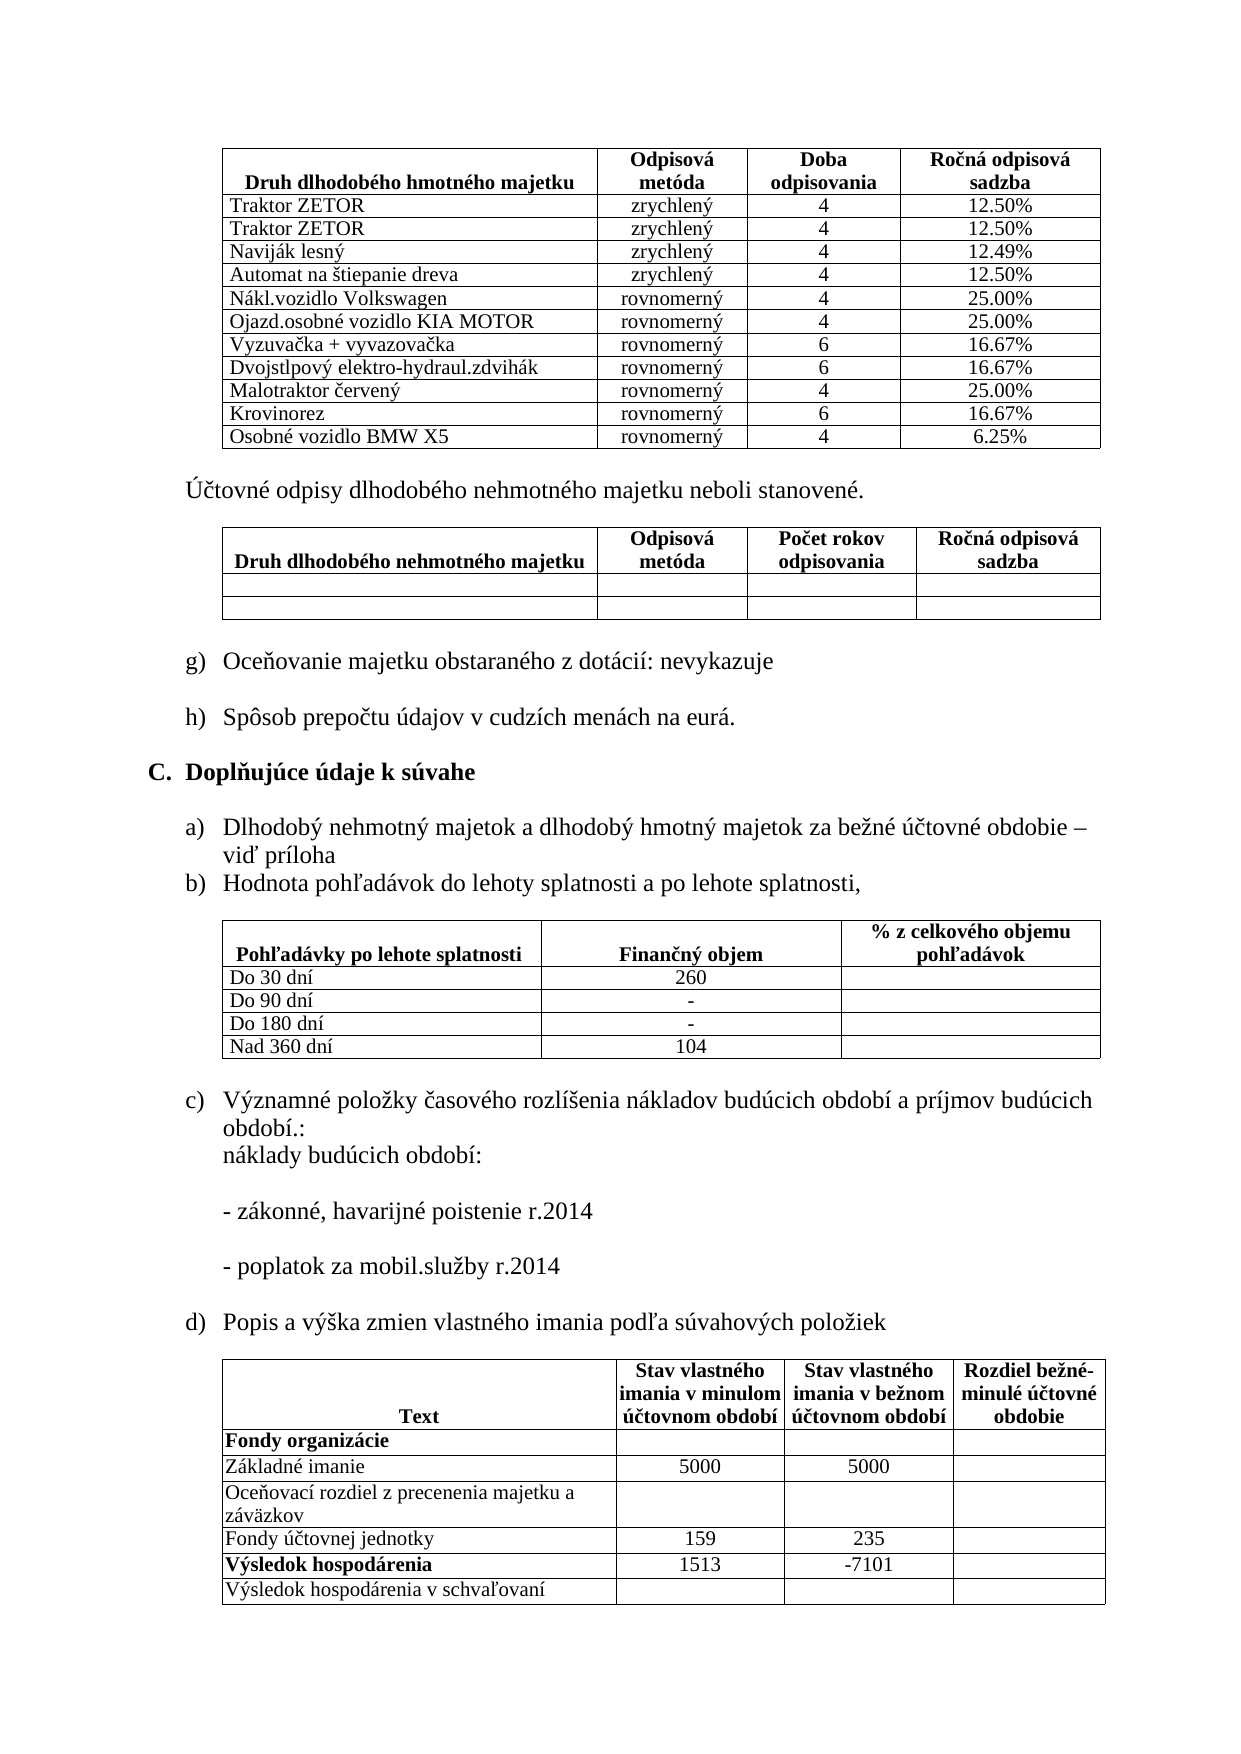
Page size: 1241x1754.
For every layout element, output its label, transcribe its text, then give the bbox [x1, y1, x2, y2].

table_cell Nad 360 dní [223, 1036, 541, 1058]
text Účtovné odpisy dlhodobého nehmotného majetku neboli stanovené. [185, 476, 1092, 504]
table_cell [954, 1528, 1105, 1553]
table_cell zrychlený [598, 264, 747, 286]
table_cell rovnomerný [598, 357, 747, 379]
table_header Text [223, 1360, 616, 1429]
table_cell [785, 1482, 953, 1527]
table_cell 159 [617, 1528, 784, 1553]
table_cell 4 [748, 380, 900, 402]
table_cell [598, 574, 747, 596]
list Spôsob prepočtu údajov v cudzích menách na eurá. [185, 703, 1092, 730]
table_cell Traktor ZETOR [223, 195, 597, 217]
table_cell [842, 990, 1100, 1012]
table_cell 6 [748, 334, 900, 356]
table_cell [785, 1579, 953, 1604]
table_cell 6,25% [901, 426, 1100, 448]
table_header Rozdiel bežné-minulé účtovné obdobie [954, 1360, 1105, 1429]
table_cell Výsledok hospodárenia v schvaľovaní [223, 1579, 616, 1604]
table_cell Do 180 dní [223, 1013, 541, 1035]
table_cell 12,50% [901, 264, 1100, 286]
table_cell 5000 [617, 1456, 784, 1481]
table_cell [954, 1482, 1105, 1527]
table_cell [617, 1579, 784, 1604]
table_cell 4 [748, 426, 900, 448]
table_cell 235 [785, 1528, 953, 1553]
table_cell rovnomerný [598, 403, 747, 425]
table_header Stav vlastného imania v minulom účtovnom období [617, 1360, 784, 1429]
table_header Odpisová metóda [598, 528, 747, 573]
table_cell 12,50% [901, 195, 1100, 217]
table_cell 104 [542, 1036, 841, 1058]
table_cell [954, 1554, 1105, 1578]
table_cell 12,50% [901, 218, 1100, 240]
table_header Stav vlastného imania v bežnom účtovnom období [785, 1360, 953, 1429]
table_header Pohľadávky po lehote splatnosti [223, 921, 541, 966]
table_cell Naviják lesný [223, 241, 597, 263]
table_cell 12,49% [901, 241, 1100, 263]
table_header Počet rokov odpisovania [748, 528, 916, 573]
table_cell - [542, 1013, 841, 1035]
table_cell 6 [748, 403, 900, 425]
table_cell Osobné vozidlo BMW X5 [223, 426, 597, 448]
table_cell [954, 1579, 1105, 1604]
table_header % z celkového objemu pohľadávok [842, 921, 1100, 966]
table_cell [223, 574, 597, 596]
table_cell rovnomerný [598, 426, 747, 448]
text náklady budúcich období: [148, 1141, 1092, 1169]
table_cell 16,67% [901, 403, 1100, 425]
table_cell [617, 1482, 784, 1527]
table_cell rovnomerný [598, 310, 747, 333]
table_cell [842, 1036, 1100, 1058]
table_cell 4 [748, 241, 900, 263]
table_cell Do 90 dní [223, 990, 541, 1012]
table_header Doba odpisovania [748, 149, 900, 194]
table_cell 4 [748, 218, 900, 240]
table_cell Vyzuvačka + vyvazovačka [223, 334, 597, 356]
text - poplatok za mobil.služby r.2014 [185, 1252, 1092, 1280]
list Významné položky časového rozlíšenia nákladov budúcich období a príjmov budúcich období.: [185, 1086, 1092, 1141]
table_header Ročná odpisová sadzba [901, 149, 1100, 194]
table_cell [842, 967, 1100, 989]
table_cell 1513 [617, 1554, 784, 1578]
table_header Druh dlhodobého nehmotného majetku [223, 528, 597, 573]
table_cell Základné imanie [223, 1456, 616, 1481]
table_cell [748, 574, 916, 596]
table_cell - [542, 990, 841, 1012]
table_cell Fondy účtovnej jednotky [223, 1528, 616, 1553]
table_cell zrychlený [598, 241, 747, 263]
list Popis a výška zmien vlastného imania podľa súvahových položiek [185, 1308, 1092, 1335]
table_cell 5000 [785, 1456, 953, 1481]
table_cell 16,67% [901, 334, 1100, 356]
table_cell rovnomerný [598, 287, 747, 309]
list Hodnota pohľadávok do lehoty splatnosti a po lehote splatnosti, [185, 869, 1092, 897]
table_cell [598, 597, 747, 619]
table_cell [842, 1013, 1100, 1035]
table_cell Krovinorez [223, 403, 597, 425]
text - zákonné, havarijné poistenie r.2014 [148, 1197, 1092, 1224]
table_cell [617, 1430, 784, 1455]
table_header Druh dlhodobého hmotného majetku [223, 149, 597, 194]
table_cell 25,00% [901, 287, 1100, 309]
table_header Odpisová metóda [598, 149, 747, 194]
text viď príloha [185, 841, 1092, 869]
table_cell 260 [542, 967, 841, 989]
table_cell Nákl.vozidlo Volkswagen [223, 287, 597, 309]
table_cell zrychlený [598, 195, 747, 217]
table_header Ročná odpisová sadzba [917, 528, 1100, 573]
subtitle Doplňujúce údaje k súvahe [148, 758, 1092, 786]
table_cell Traktor ZETOR [223, 218, 597, 240]
table_cell 4 [748, 287, 900, 309]
table_cell Výsledok hospodárenia [223, 1554, 616, 1578]
table_cell rovnomerný [598, 380, 747, 402]
table_cell -7101 [785, 1554, 953, 1578]
list Oceňovanie majetku obstaraného z dotácií: nevykazuje [185, 647, 1092, 675]
table_cell 25,00% [901, 380, 1100, 402]
table_cell 16,67% [901, 357, 1100, 379]
table_cell zrychlený [598, 218, 747, 240]
table_cell [954, 1456, 1105, 1481]
table_cell 4 [748, 264, 900, 286]
table_cell [223, 597, 597, 619]
table_cell Malotraktor červený [223, 380, 597, 402]
table_cell Do 30 dní [223, 967, 541, 989]
table_cell [785, 1430, 953, 1455]
table_cell 4 [748, 310, 900, 333]
table_cell Ojazd.osobné vozidlo KIA MOTOR [223, 310, 597, 333]
table_cell Automat na štiepanie dreva [223, 264, 597, 286]
table_cell 6 [748, 357, 900, 379]
table_cell [954, 1430, 1105, 1455]
table_cell 25,00% [901, 310, 1100, 333]
table_cell [917, 574, 1100, 596]
table_header Finančný objem [542, 921, 841, 966]
table_cell Oceňovací rozdiel z precenenia majetku a záväzkov [223, 1482, 616, 1527]
table_cell rovnomerný [598, 334, 747, 356]
table_cell [748, 597, 916, 619]
table_cell [917, 597, 1100, 619]
table_cell 4 [748, 195, 900, 217]
table_cell Dvojstlpový elektro-hydraul.zdvihák [223, 357, 597, 379]
table_cell Fondy organizácie [223, 1430, 616, 1455]
list Dlhodobý nehmotný majetok a dlhodobý hmotný majetok za bežné účtovné obdobie – [185, 813, 1092, 841]
